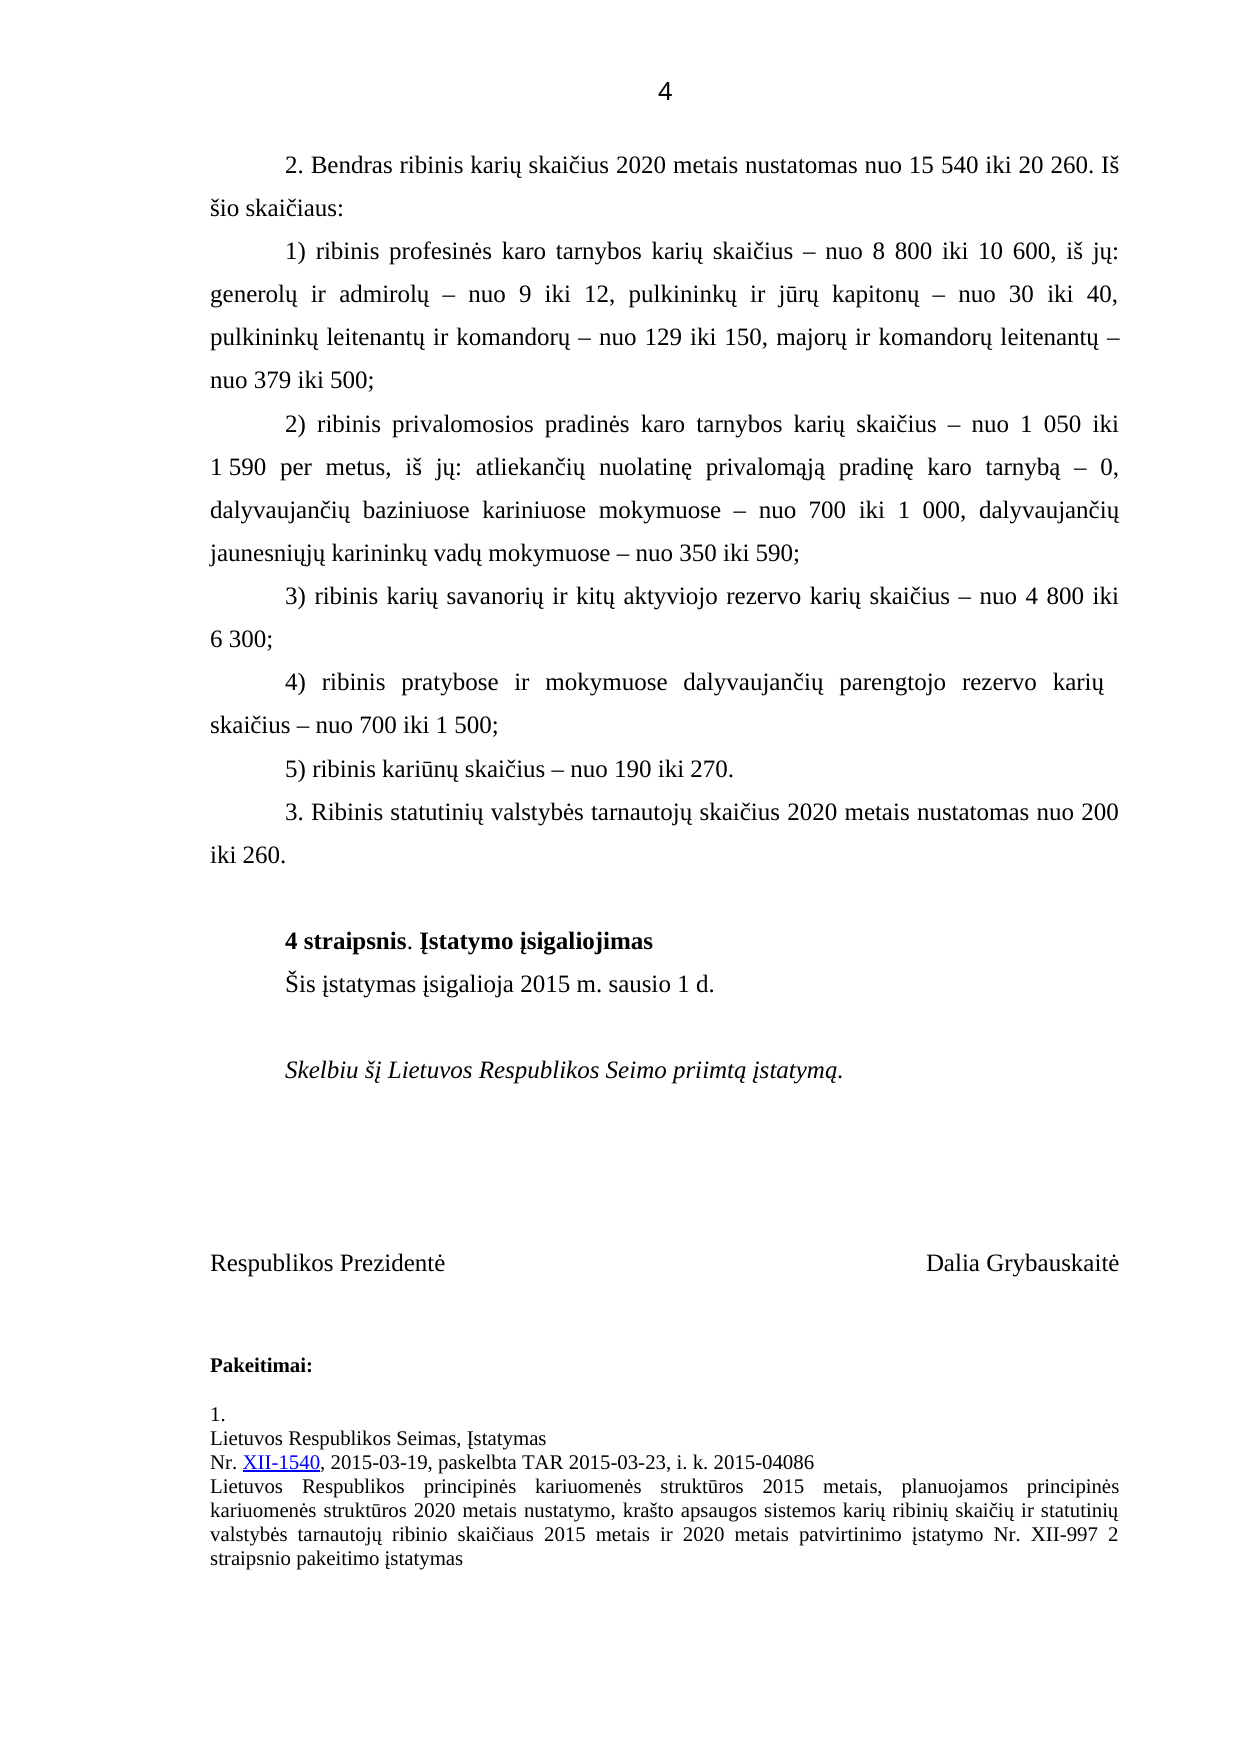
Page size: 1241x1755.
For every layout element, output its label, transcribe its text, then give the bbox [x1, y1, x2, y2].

text Lietuvos Respublikos Seimas, Įstatymas [210, 1426, 1120, 1450]
text 5) ribinis kariūnų skaičius – nuo 190 iki 270. [210, 754, 1120, 782]
text 2) ribinis privalomosios pradinės karo tarnybos karių skaičius – nuo 1 050 iki 1 590 per metus, iš jų: atliekančių nuolatinę privalomąją pradinę karo tarnybą – 0, dalyvaujančių baziniuose kariniuose mokymuose – nuo 700 iki 1 000, dalyvaujančių jaunesniųjų karininkų vadų mokymuose – nuo 350 iki 590; [210, 409, 1120, 567]
text 4) ribinis pratybose ir mokymuose dalyvaujančių parengtojo rezervo karių skaičius – nuo 700 iki 1 500; [210, 667, 1120, 739]
text Lietuvos Respublikos principinės kariuomenės struktūros 2015 metais, planuojamos principinės kariuomenės struktūros 2020 metais nustatymo, krašto apsaugos sistemos karių ribinių skaičių ir statutinių valstybės tarnautojų ribinio skaičiaus 2015 metais ir 2020 metais patvirtinimo įstatymo Nr. XII-997 2 straipsnio pakeitimo įstatymas [210, 1474, 1120, 1570]
text 1) ribinis profesinės karo tarnybos karių skaičius – nuo 8 800 iki 10 600, iš jų: generolų ir admirolų – nuo 9 iki 12, pulkininkų ir jūrų kapitonų – nuo 30 iki 40, pulkininkų leitenantų ir komandorų – nuo 129 iki 150, majorų ir komandorų leitenantų – nuo 379 iki 500; [210, 236, 1120, 394]
text 4 straipsnis. Įstatymo įsigaliojimas [210, 926, 1120, 955]
text Nr. XII-1540, 2015-03-19, paskelbta TAR 2015-03-23, i. k. 2015-04086 [210, 1450, 1120, 1474]
text Pakeitimai: [210, 1353, 1120, 1377]
text 3. Ribinis statutinių valstybės tarnautojų skaičius 2020 metais nustatomas nuo 200 iki 260. [210, 797, 1120, 869]
text 3) ribinis karių savanorių ir kitų aktyviojo rezervo karių skaičius – nuo 4 800 iki 6 300; [210, 581, 1120, 653]
text Respublikos Prezidentė Dalia Grybauskaitė [210, 1248, 1120, 1277]
text Skelbiu šį Lietuvos Respublikos Seimo priimtą įstatymą. [210, 1056, 1120, 1084]
text Šis įstatymas įsigalioja 2015 m. sausio 1 d. [210, 969, 1120, 998]
text 2. Bendras ribinis karių skaičius 2020 metais nustatomas nuo 15 540 iki 20 260. Iš šio skaičiaus: [210, 150, 1120, 222]
text 1. [210, 1402, 1120, 1426]
